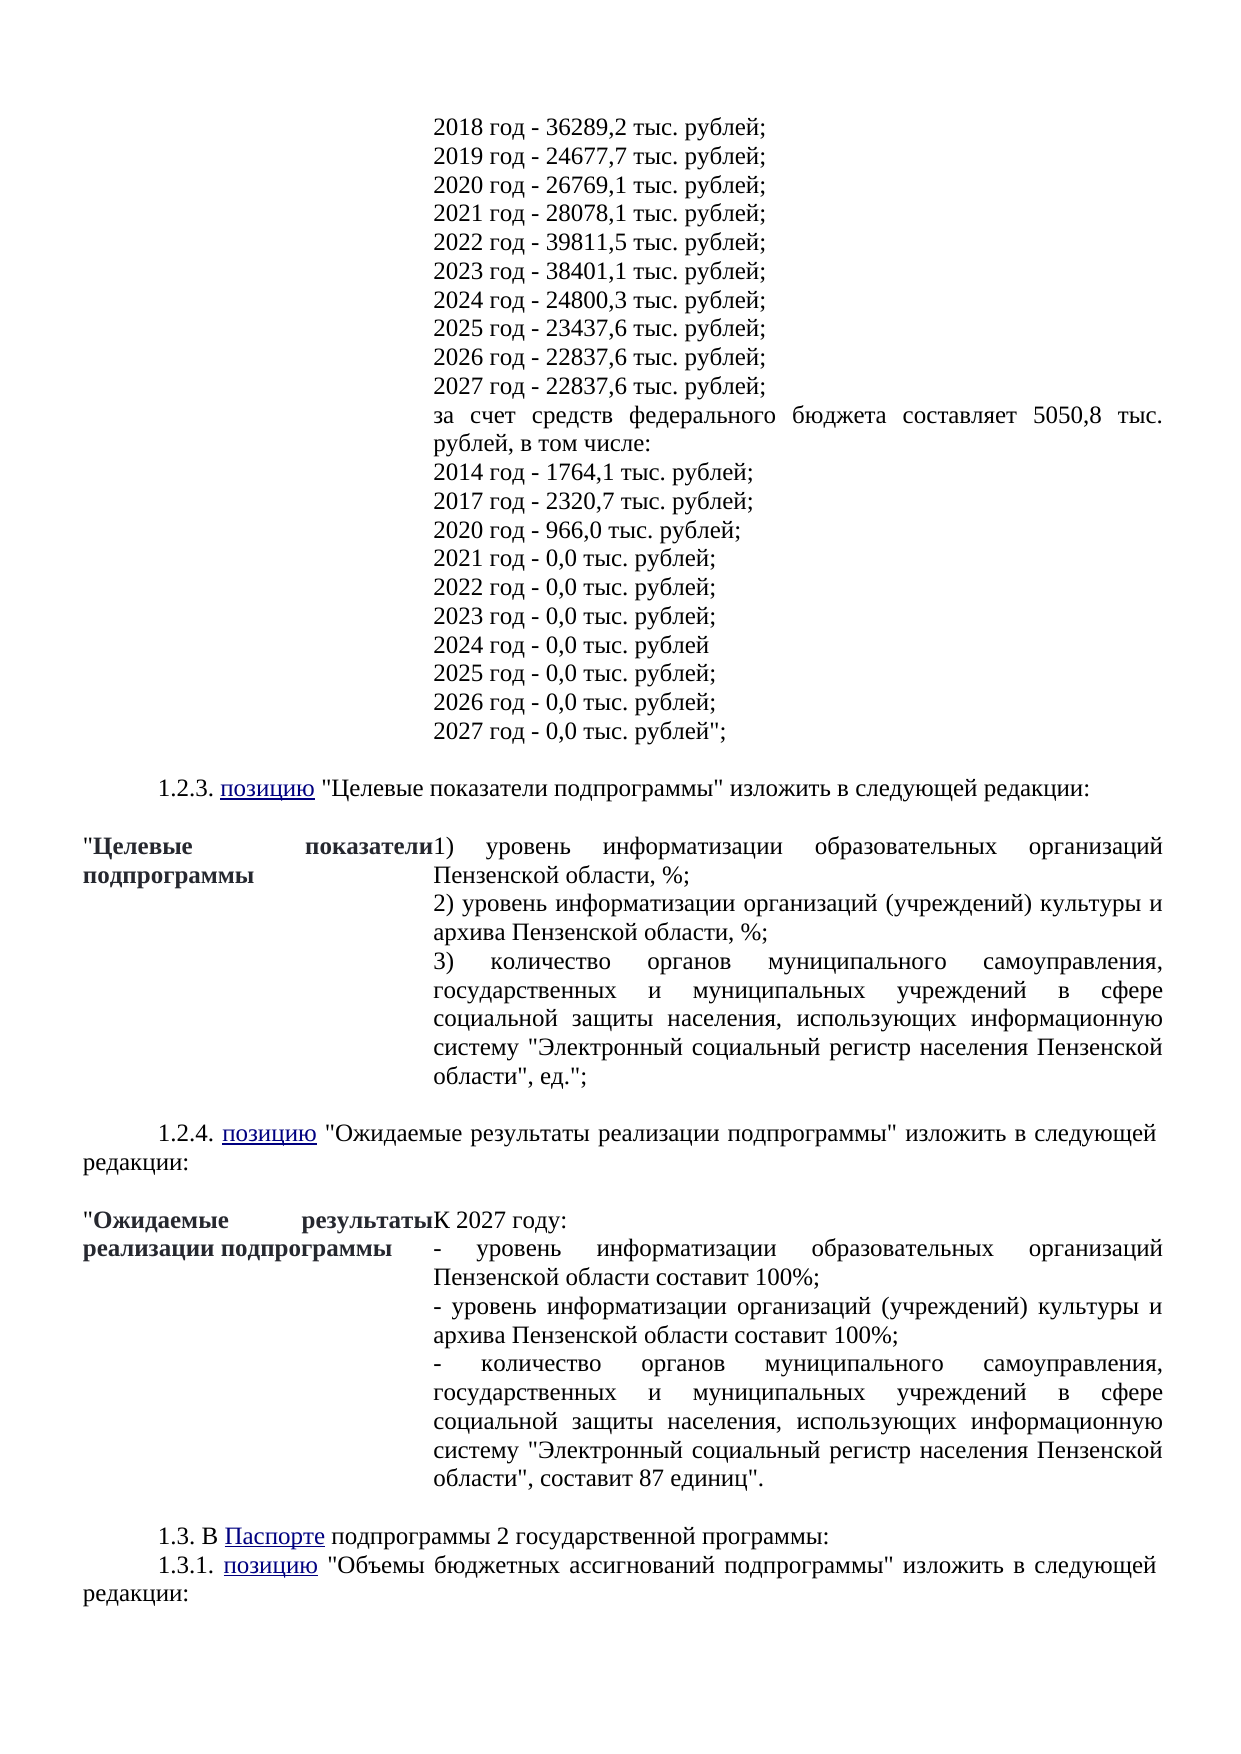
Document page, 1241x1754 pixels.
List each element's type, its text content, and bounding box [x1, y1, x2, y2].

table_header 1) уровень информатизации образовательных организаций Пензенской области, %; 2) уровень информатизации организаций (учреждений) культуры и архива Пензенской области, %; 3) количество органов муниципального самоуправления, государственных и муниципальных учреждений в сфере социальной защиты населения, использующих информационную систему "Электронный социальный регистр населения Пензенской области", ед."; [433, 831, 1163, 1090]
table_header 2018 год - 36289,2 тыс. рублей; 2019 год - 24677,7 тыс. рублей; 2020 год - 26769,1 тыс. рублей; 2021 год - 28078,1 тыс. рублей; 2022 год - 39811,5 тыс. рублей; 2023 год - 38401,1 тыс. рублей; 2024 год - 24800,3 тыс. рублей; 2025 год - 23437,6 тыс. рублей; 2026 год - 22837,6 тыс. рублей; 2027 год - 22837,6 тыс. рублей; за счет средств федерального бюджета составляет 5050,8 тыс. рублей, в том числе: 2014 год - 1764,1 тыс. рублей; 2017 год - 2320,7 тыс. рублей; 2020 год - 966,0 тыс. рублей; 2021 год - 0,0 тыс. рублей; 2022 год - 0,0 тыс. рублей; 2023 год - 0,0 тыс. рублей; 2024 год - 0,0 тыс. рублей 2025 год - 0,0 тыс. рублей; 2026 год - 0,0 тыс. рублей; 2027 год - 0,0 тыс. рублей"; [433, 112, 1163, 745]
text 1.2.3. позицию "Целевые показатели подпрограммы" изложить в следующей редакции: [83, 773, 1157, 802]
table_header "Ожидаемые результаты реализации подпрограммы [83, 1205, 433, 1492]
table_header К 2027 году: - уровень информатизации образовательных организаций Пензенской области составит 100%; - уровень информатизации организаций (учреждений) культуры и архива Пензенской области составит 100%; - количество органов муниципального самоуправления, государственных и муниципальных учреждений в сфере социальной защиты населения, использующих информационную систему "Электронный социальный регистр населения Пензенской области", составит 87 единиц". [433, 1205, 1163, 1492]
text 1.3.1. позицию "Объемы бюджетных ассигнований подпрограммы" изложить в следующей редакции: [83, 1550, 1157, 1607]
table_header [83, 112, 433, 745]
text 1.3. В Паспорте подпрограммы 2 государственной программы: [83, 1521, 1157, 1550]
table_header "Целевые показатели подпрограммы [83, 831, 433, 1090]
text 1.2.4. позицию "Ожидаемые результаты реализации подпрограммы" изложить в следующей редакции: [83, 1118, 1157, 1176]
